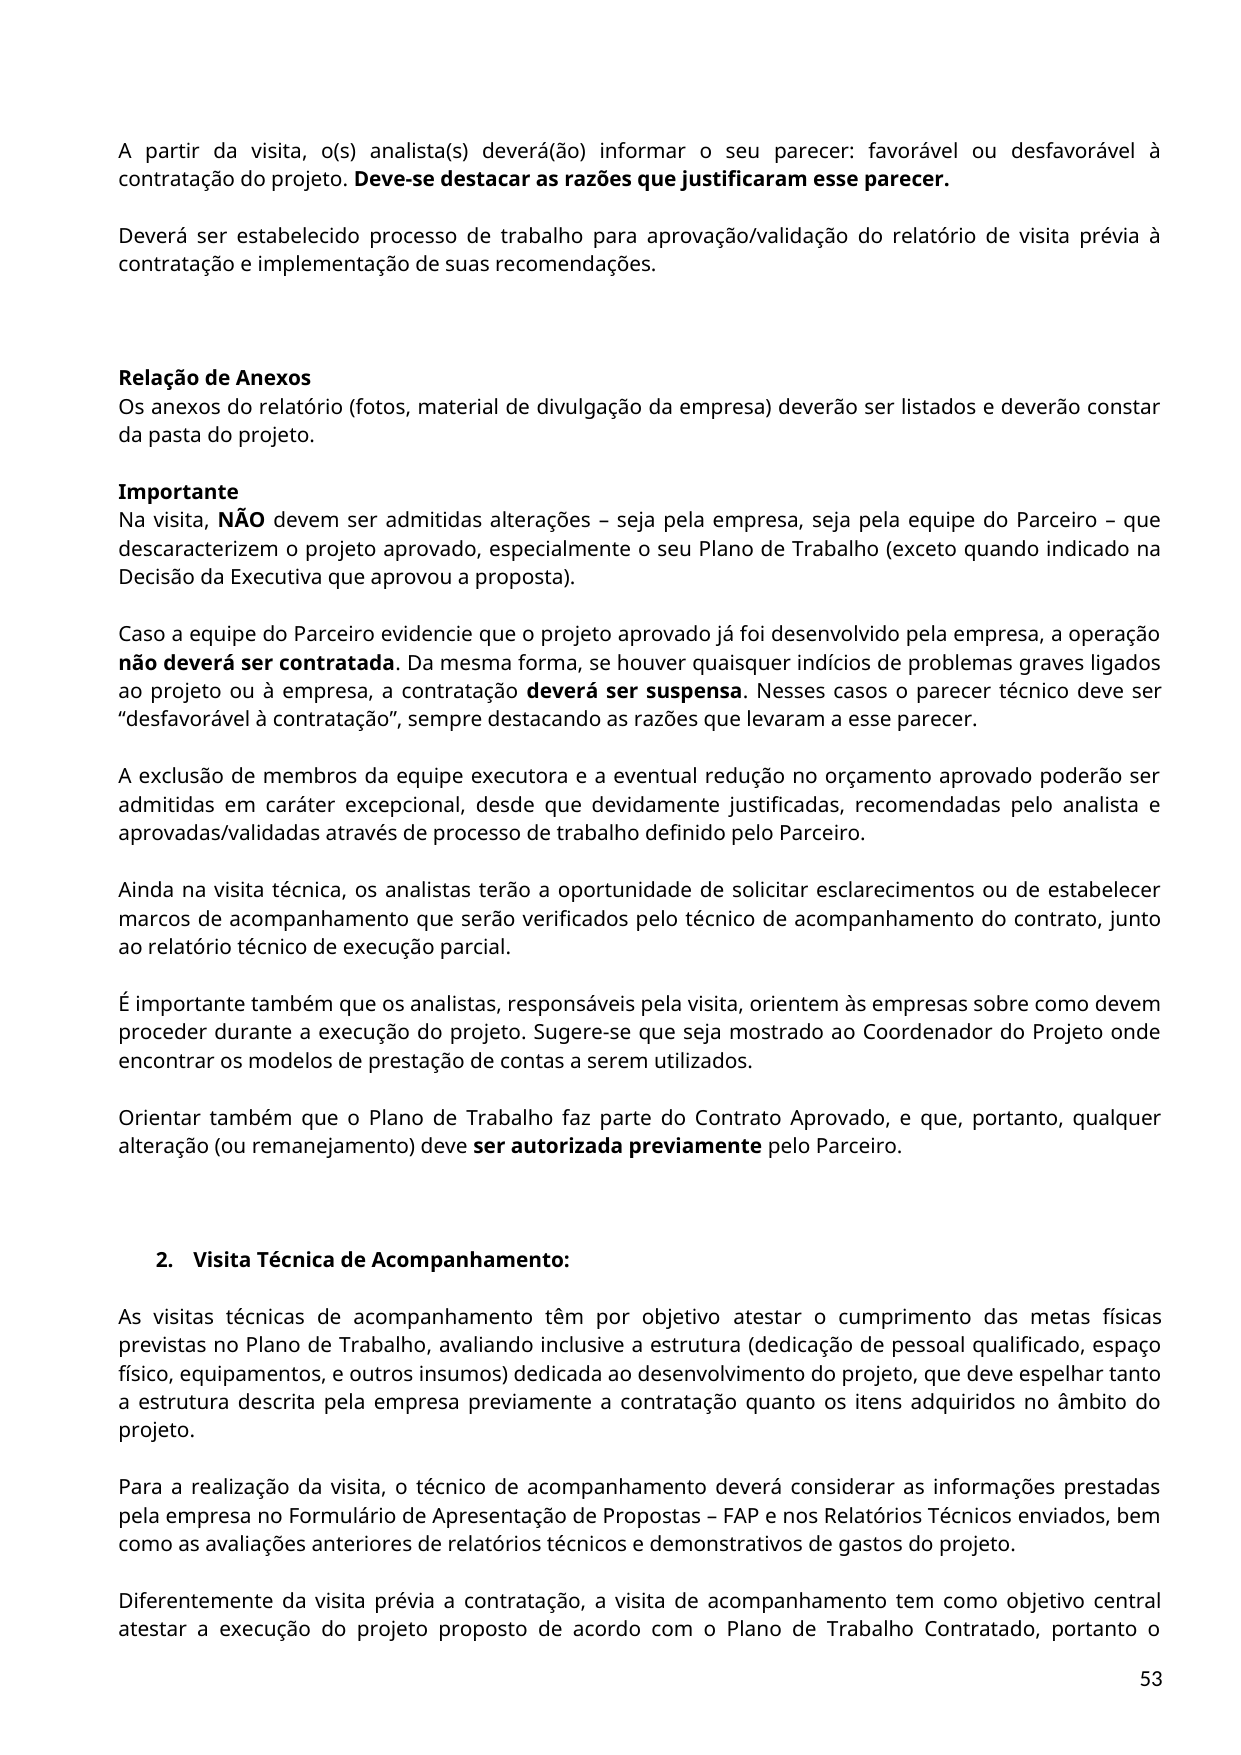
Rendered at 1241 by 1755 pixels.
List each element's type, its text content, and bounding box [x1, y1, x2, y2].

text As visitas técnicas de acompanhamento têm por objetivo atestar o cumprimento das metas físicas previstas no Plano de Trabalho, avaliando inclusive a estrutura (dedicação de pessoal qualificado, espaço físico, equipamentos, e outros insumos) dedicada ao desenvolvimento do projeto, que deve espelhar tanto a estrutura descrita pela empresa previamente a contratação quanto os itens adquiridos no âmbito do projeto. [118, 1302, 1162, 1444]
text Relação de Anexos [118, 363, 1162, 392]
text Diferentemente da visita prévia a contratação, a visita de acompanhamento tem como objetivo central atestar a execução do projeto proposto de acordo com o Plano de Trabalho Contratado, portanto o [118, 1586, 1162, 1643]
text Na visita, NÃO devem ser admitidas alterações – seja pela empresa, seja pela equipe do Parceiro – que descaracterizem o projeto aprovado, especialmente o seu Plano de Trabalho (exceto quando indicado na Decisão da Executiva que aprovou a proposta). [118, 506, 1162, 591]
text Para a realização da visita, o técnico de acompanhamento deverá considerar as informações prestadas pela empresa no Formulário de Apresentação de Propostas – FAP e nos Relatórios Técnicos enviados, bem como as avaliações anteriores de relatórios técnicos e demonstrativos de gastos do projeto. [118, 1472, 1162, 1558]
text Importante [118, 477, 1162, 506]
text A exclusão de membros da equipe executora e a eventual redução no orçamento aprovado poderão ser admitidas em caráter excepcional, desde que devidamente justificadas, recomendadas pelo analista e aprovadas/validadas através de processo de trabalho definido pelo Parceiro. [118, 761, 1162, 847]
text Orientar também que o Plano de Trabalho faz parte do Contrato Aprovado, e que, portanto, qualquer alteração (ou remanejamento) deve ser autorizada previamente pelo Parceiro. [118, 1103, 1162, 1159]
text Caso a equipe do Parceiro evidencie que o projeto aprovado já foi desenvolvido pela empresa, a operação não deverá ser contratada. Da mesma forma, se houver quaisquer indícios de problemas graves ligados ao projeto ou à empresa, a contratação deverá ser suspensa. Nesses casos o parecer técnico deve ser “desfavorável à contratação”, sempre destacando as razões que levaram a esse parecer. [118, 619, 1162, 733]
text Deverá ser estabelecido processo de trabalho para aprovação/validação do relatório de visita prévia à contratação e implementação de suas recomendações. [118, 221, 1162, 278]
text Os anexos do relatório (fotos, material de divulgação da empresa) deverão ser listados e deverão constar da pasta do projeto. [118, 392, 1162, 449]
text Ainda na visita técnica, os analistas terão a oportunidade de solicitar esclarecimentos ou de estabelecer marcos de acompanhamento que serão verificados pelo técnico de acompanhamento do contrato, junto ao relatório técnico de execução parcial. [118, 875, 1162, 961]
list Visita Técnica de Acompanhamento: [156, 1245, 1162, 1273]
text É importante também que os analistas, responsáveis pela visita, orientem às empresas sobre como devem proceder durante a execução do projeto. Sugere-se que seja mostrado ao Coordenador do Projeto onde encontrar os modelos de prestação de contas a serem utilizados. [118, 989, 1162, 1074]
text A partir da visita, o(s) analista(s) deverá(ão) informar o seu parecer: favorável ou desfavorável à contratação do projeto. Deve-se destacar as razões que justificaram esse parecer. [118, 136, 1162, 193]
